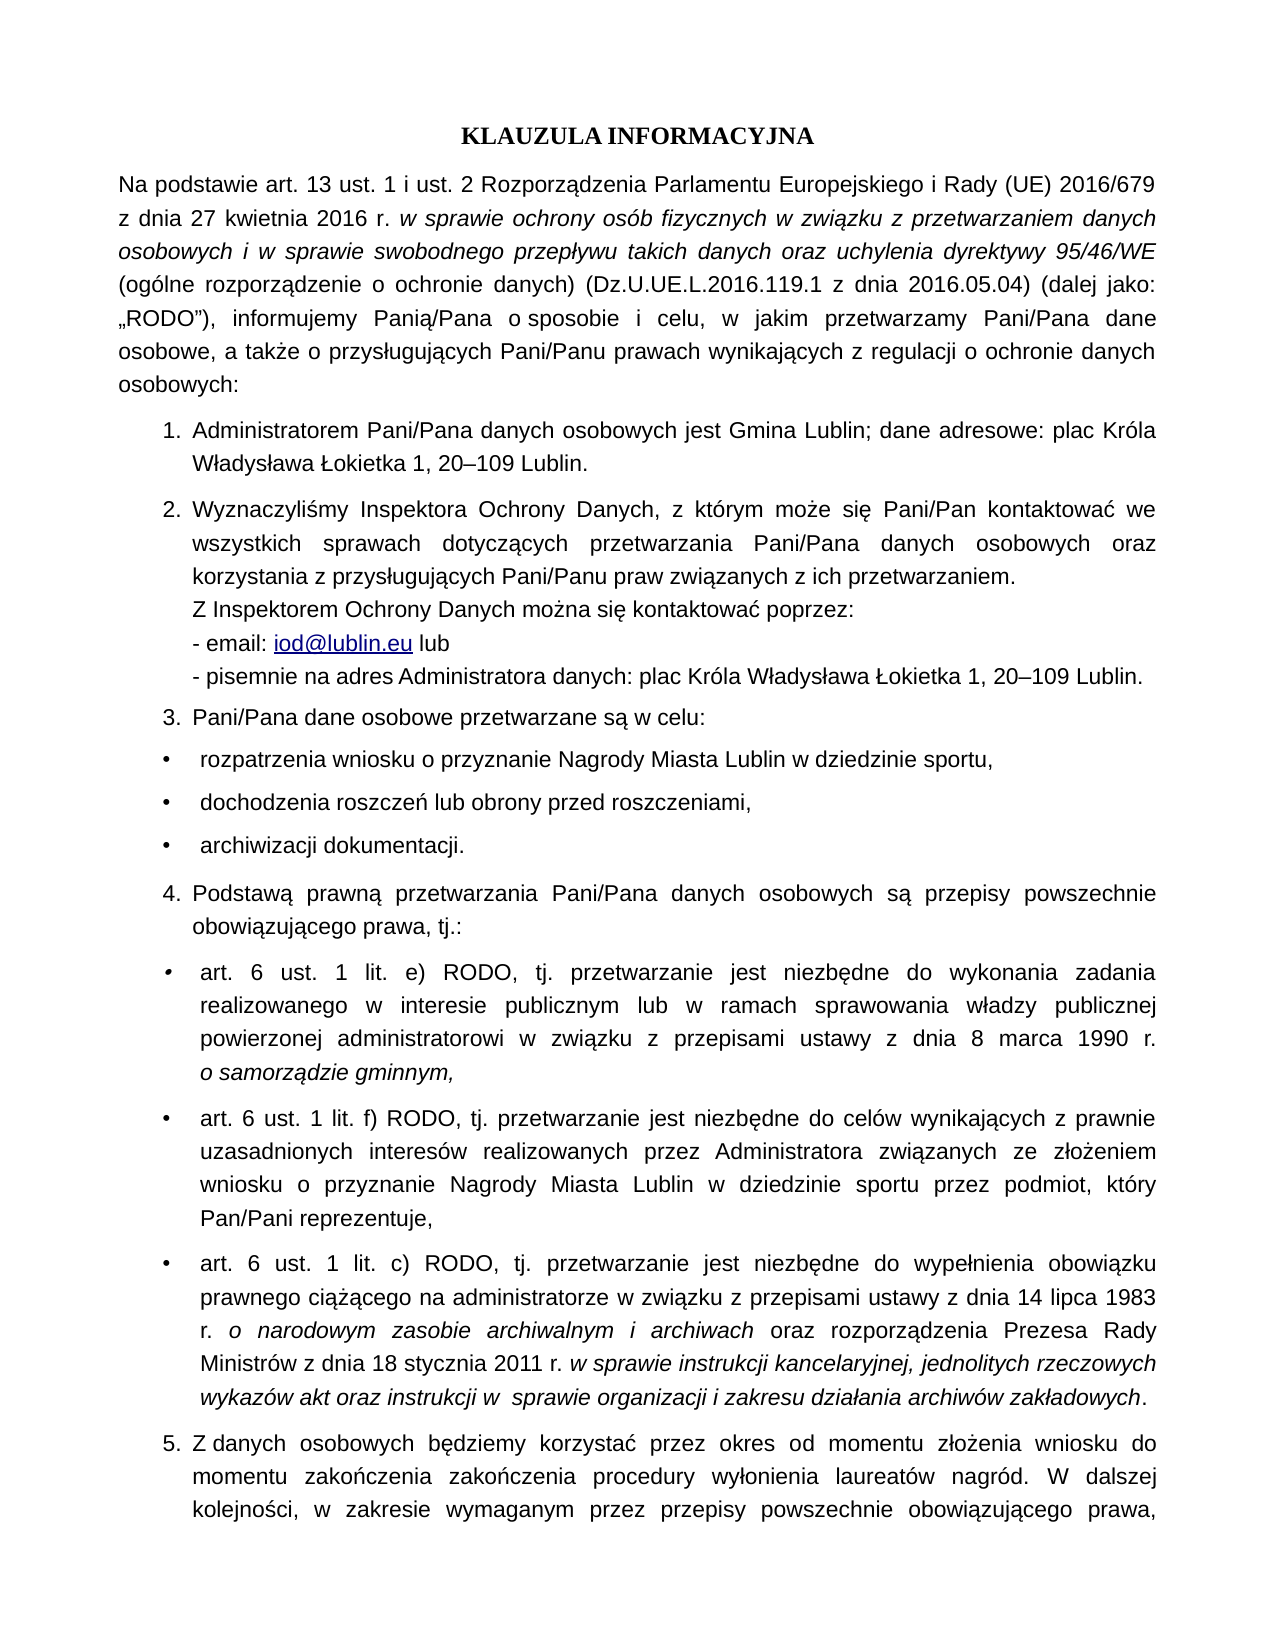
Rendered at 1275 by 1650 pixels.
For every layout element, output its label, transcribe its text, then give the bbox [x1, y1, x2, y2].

text KLAUZULA INFORMACYJNA [118, 118, 1157, 151]
list rozpatrzenia wniosku o przyznanie Nagrody Miasta Lublin w dziedzinie sportu, [162, 746, 1157, 773]
text Na podstawie art. 13 ust. 1 i ust. 2 Rozporządzenia Parlamentu Europejskiego i Rady (UE) 2016/679 z dnia 27 kwietnia 2016 r. w sprawie ochrony osób fizycznych w związku z przetwarzaniem danych osobowych i w sprawie swobodnego przepływu takich danych oraz uchylenia dyrektywy 95/46/WE (ogólne rozporządzenie o ochronie danych) (Dz.U.UE.L.2016.119.1 z dnia 2016.05.04) (dalej jako: „RODO”), informujemy Panią/Pana o sposobie i celu, w jakim przetwarzamy Pani/Pana dane osobowe, a także o przysługujących Pani/Panu prawach wynikających z regulacji o ochronie danych osobowych: [118, 166, 1157, 399]
list Z danych osobowych będziemy korzystać przez okres od momentu złożenia wniosku do momentu zakończenia zakończenia procedury wyłonienia laureatów nagród. W dalszej kolejności, w zakresie wymaganym przez przepisy powszechnie obowiązującego prawa, [162, 1424, 1157, 1524]
list Podstawą prawną przetwarzania Pani/Pana danych osobowych są przepisy powszechnie obowiązującego prawa, tj.: [162, 874, 1157, 941]
list archiwizacji dokumentacji. [162, 832, 1157, 858]
list dochodzenia roszczeń lub obrony przed roszczeniami, [162, 789, 1157, 815]
text - email: iod@lublin.eu lub [192, 624, 1157, 658]
text Z Inspektorem Ochrony Danych można się kontaktować poprzez: [192, 591, 1157, 624]
list art. 6 ust. 1 lit. f) RODO, tj. przetwarzanie jest niezbędne do celów wynikających z prawnie uzasadnionych interesów realizowanych przez Administratora związanych ze złożeniem wniosku o przyznanie Nagrody Miasta Lublin w dziedzinie sportu przez podmiot, który Pan/Pani reprezentuje, [162, 1099, 1157, 1233]
list Pani/Pana dane osobowe przetwarzane są w celu: [162, 703, 1157, 730]
text - pisemnie na adres Administratora danych: plac Króla Władysława Łokietka 1, 20–109 Lublin. [192, 658, 1157, 691]
list art. 6 ust. 1 lit. e) RODO, tj. przetwarzanie jest niezbędne do wykonania zadania realizowanego w interesie publicznym lub w ramach sprawowania władzy publicznej powierzonej administratorowi w związku z przepisami ustawy z dnia 8 marca 1990 r. o samorządzie gminnym, [162, 953, 1157, 1087]
list Administratorem Pani/Pana danych osobowych jest Gmina Lublin; dane adresowe: plac Króla Władysława Łokietka 1, 20–109 Lublin. [162, 412, 1157, 478]
list Wyznaczyliśmy Inspektora Ochrony Danych, z którym może się Pani/Pan kontaktować we wszystkich sprawach dotyczących przetwarzania Pani/Pana danych osobowych oraz korzystania z przysługujących Pani/Panu praw związanych z ich przetwarzaniem. [162, 491, 1157, 591]
list art. 6 ust. 1 lit. c) RODO, tj. przetwarzanie jest niezbędne do wypełnienia obowiązku prawnego ciążącego na administratorze w związku z przepisami ustawy z dnia 14 lipca 1983 r. o narodowym zasobie archiwalnym i archiwach oraz rozporządzenia Prezesa Rady Ministrów z dnia 18 stycznia 2011 r. w sprawie instrukcji kancelaryjnej, jednolitych rzeczowych wykazów akt oraz instrukcji w sprawie organizacji i zakresu działania archiwów zakładowych. [162, 1245, 1157, 1412]
